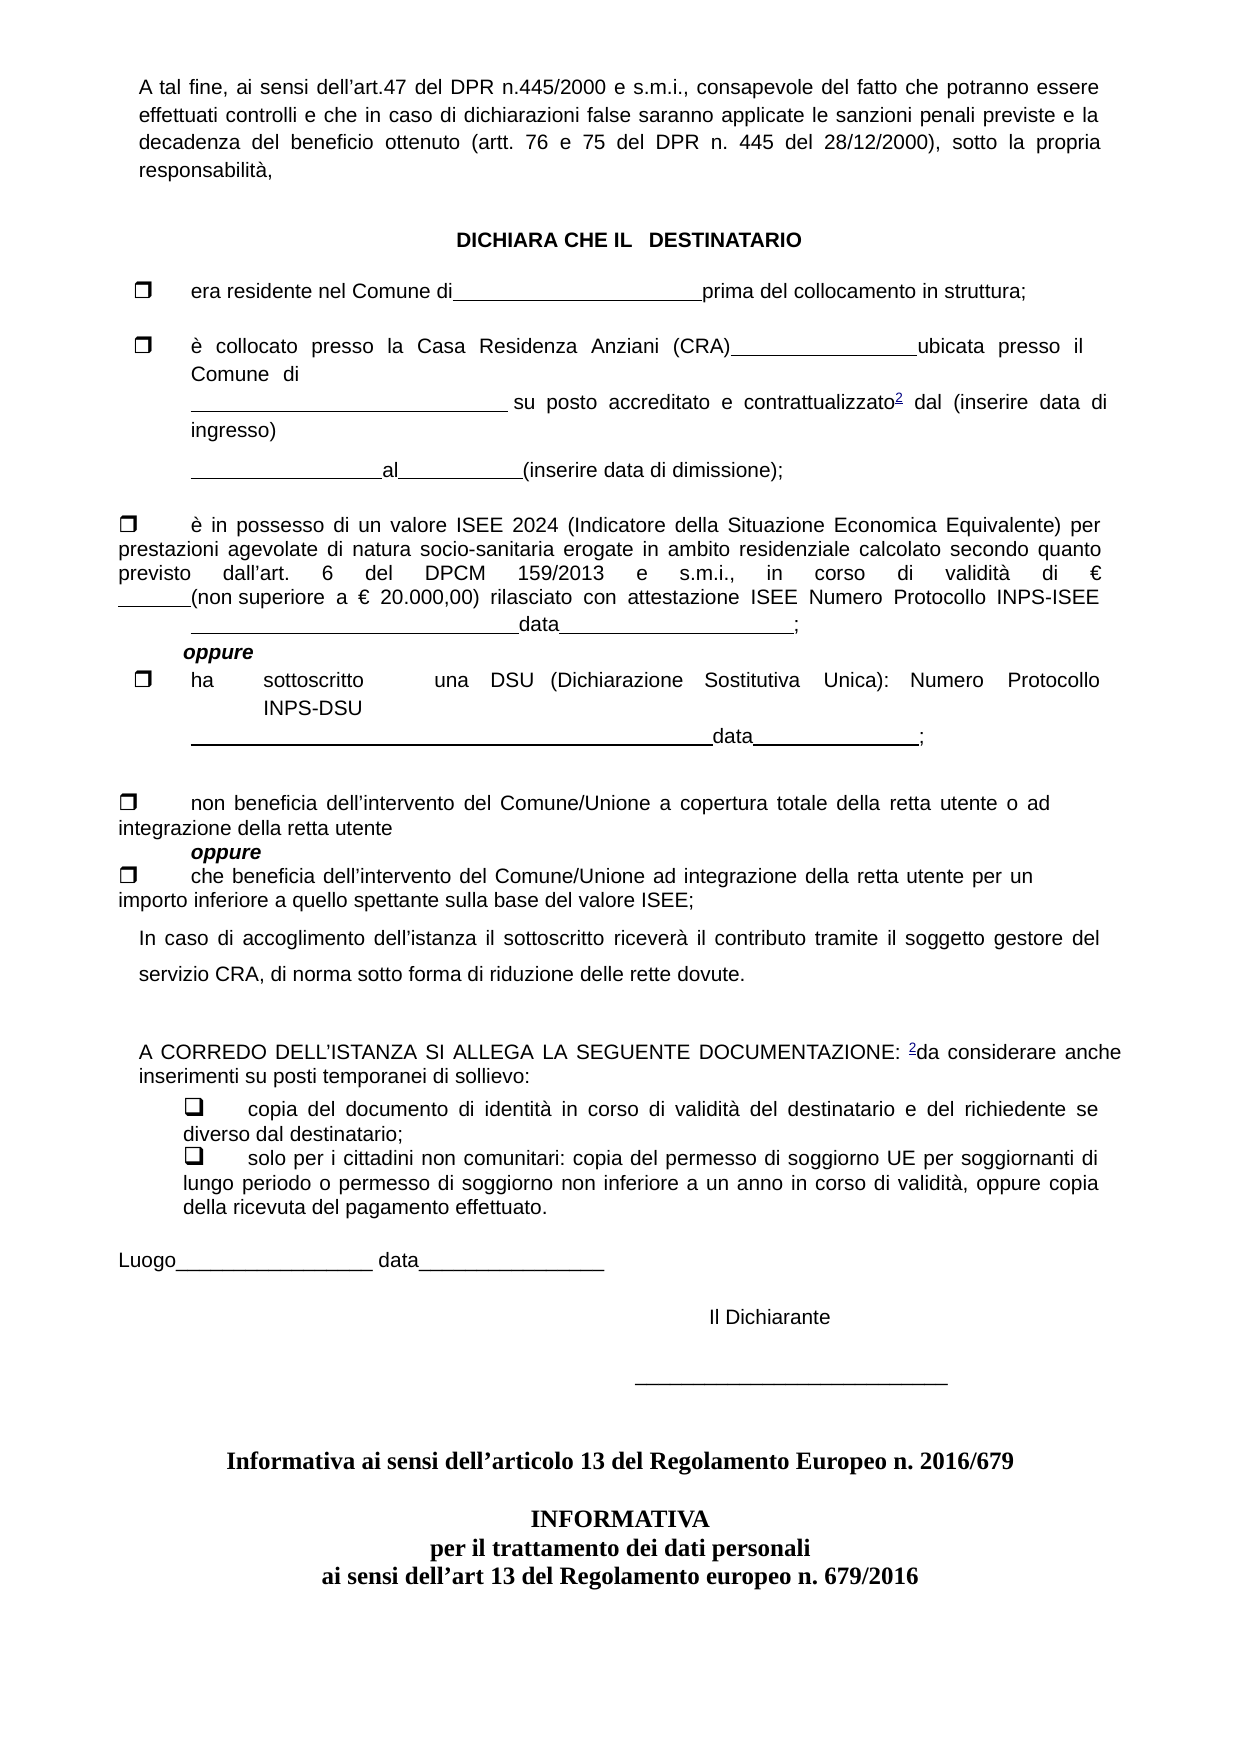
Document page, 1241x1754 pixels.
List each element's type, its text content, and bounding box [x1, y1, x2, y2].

subtitle A CORREDO DELL’ISTANZA SI ALLEGA LA SEGUENTE DOCUMENTAZIONE: 2da considerare anche inserimenti su posti temporanei di sollievo: [138, 1040, 1122, 1088]
subtitle DICHIARA CHE IL DESTINATARIO [455, 227, 803, 251]
list solo per i cittadini non comunitari: copia del permesso di soggiorno UE per soggiornanti di lungo periodo o permesso di soggiorno non inferiore a un anno in corso di validità, oppure copia della ricevuta del pagamento effettuato. [183, 1146, 1100, 1219]
text su posto accreditato e contrattualizzato2 dal (inserire data di ingresso) [191, 387, 1122, 443]
subtitle oppure [191, 839, 1122, 863]
text INFORMATIVA [118, 1504, 1122, 1533]
text ai sensi dell’art 13 del Regolamento europeo n. 679/2016 [118, 1561, 1122, 1590]
text al (inserire data di dimissione); [191, 457, 1122, 481]
text A tal fine, ai sensi dell’art.47 del DPR n.445/2000 e s.m.i., consapevole del fatto che potranno essere effettuati controlli e che in caso di dichiarazioni false saranno applicate le sanzioni penali previste e la decadenza del beneficio ottenuto (artt. 76 e 75 del DPR n. 445 del 28/12/2000), sotto la propria responsabilità, [138, 75, 1101, 181]
text Informativa ai sensi dell’articolo 13 del Regolamento Europeo n. 2016/679 [118, 1446, 1122, 1475]
list copia del documento di identità in corso di validità del destinatario e del richiedente se diverso dal destinatario; [183, 1097, 1100, 1146]
text Il Dichiarante [118, 1305, 1122, 1329]
text In caso di accoglimento dell’istanza il sottoscritto riceverà il contributo tramite il soggetto gestore del servizio CRA, di norma sotto forma di riduzione delle rette dovute. [138, 926, 1101, 986]
list ha sottoscritto una DSU (Dichiarazione Sostitutiva Unica): Numero Protocollo INPS-DSU [133, 665, 1122, 721]
text Luogo_________________ data________________ [118, 1248, 1122, 1272]
text ___________________________ [118, 1362, 1122, 1386]
list è in possesso di un valore ISEE 2024 (Indicatore della Situazione Economica Equivalente) per prestazioni agevolate di natura socio-sanitaria erogate in ambito residenziale calcolato secondo quanto previsto dall’art. 6 del DPCM 159/2013 e s.m.i., in corso di validità di € (non superiore a € 20.000,00) rilasciato con attestazione ISEE Numero Protocollo INPS-ISEE [118, 512, 1101, 609]
list non beneficia dell’intervento del Comune/Unione a copertura totale della retta utente o ad integrazione della retta utente [118, 791, 1100, 839]
text data ; [191, 609, 1122, 637]
list che beneficia dell’intervento del Comune/Unione ad integrazione della retta utente per un importo inferiore a quello spettante sulla base del valore ISEE; [118, 864, 1101, 912]
subtitle oppure [183, 637, 1122, 665]
text per il trattamento dei dati personali [118, 1533, 1122, 1561]
text data ; [191, 721, 1122, 749]
list era residente nel Comune di prima del collocamento in struttura; [133, 279, 1122, 303]
list è collocato presso la Casa Residenza Anziani (CRA) ubicata presso il Comune di [133, 331, 1122, 387]
